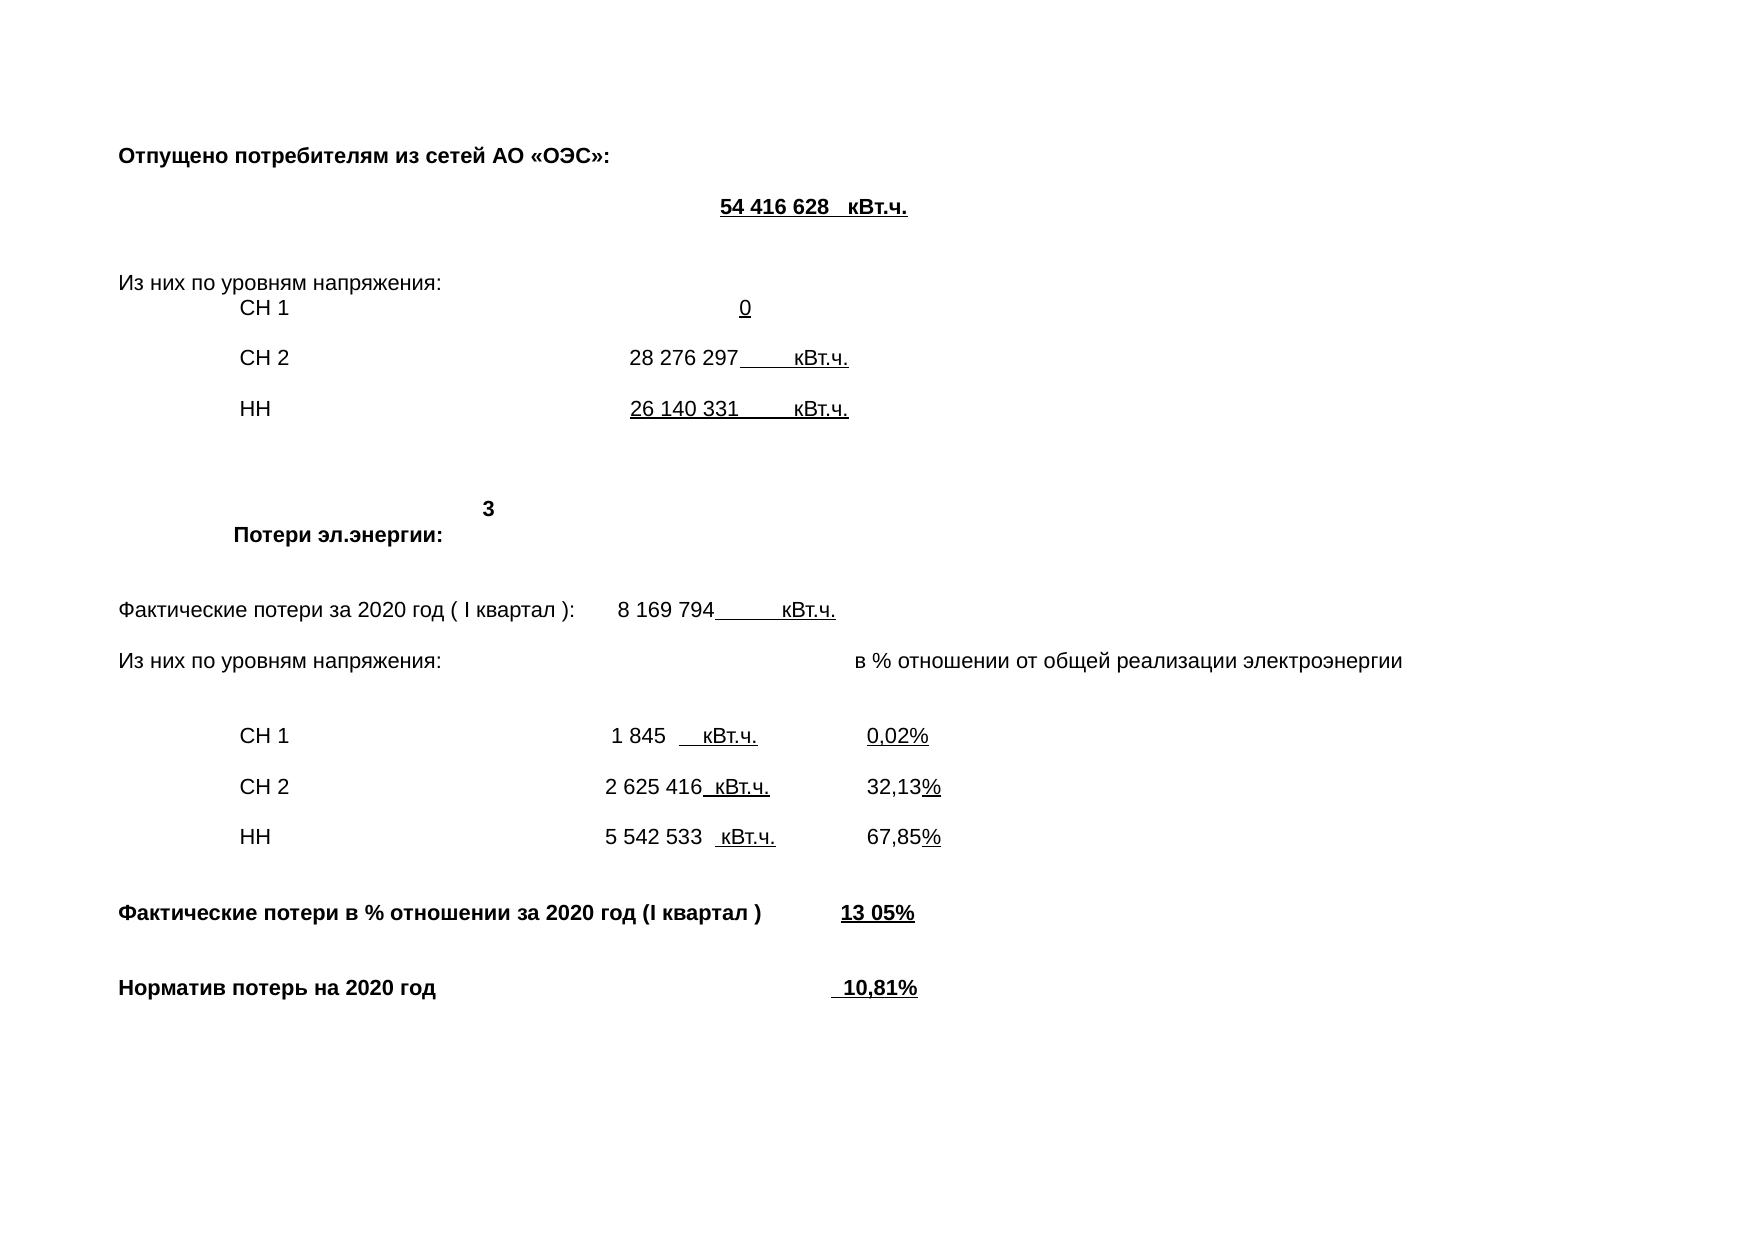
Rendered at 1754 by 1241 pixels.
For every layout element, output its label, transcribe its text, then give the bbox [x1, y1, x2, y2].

text Потери эл.энергии: [118, 521, 1636, 547]
text СН 1 1 845 кВт.ч. 0,02% [118, 723, 1636, 748]
text СН 2 2 625 416 кВт.ч. 32,13% [118, 773, 1636, 799]
text НН 26 140 331 кВт.ч. [118, 395, 1636, 421]
text СН 2 28 276 297 кВт.ч. [118, 345, 1636, 370]
text Фактические потери за 2020 год ( I квартал ): 8 169 794 кВт.ч. [118, 597, 1636, 622]
text Фактические потери в % отношении за 2020 год (I квартал ) 13 05% [118, 899, 1636, 925]
text 3 [118, 496, 1636, 521]
text СН 1 0 [118, 294, 1636, 320]
text Отпущено потребителям из сетей АО «ОЭС»: [118, 143, 1636, 168]
text Из них по уровням напряжения: в % отношении от общей реализации электроэнергии [118, 647, 1636, 673]
text 54 416 628 кВт.ч. [118, 194, 1636, 219]
text Из них по уровням напряжения: [118, 269, 1636, 294]
text НН 5 542 533 кВт.ч. 67,85% [118, 824, 1636, 849]
text Норматив потерь на 2020 год 10,81% [118, 975, 1636, 1000]
